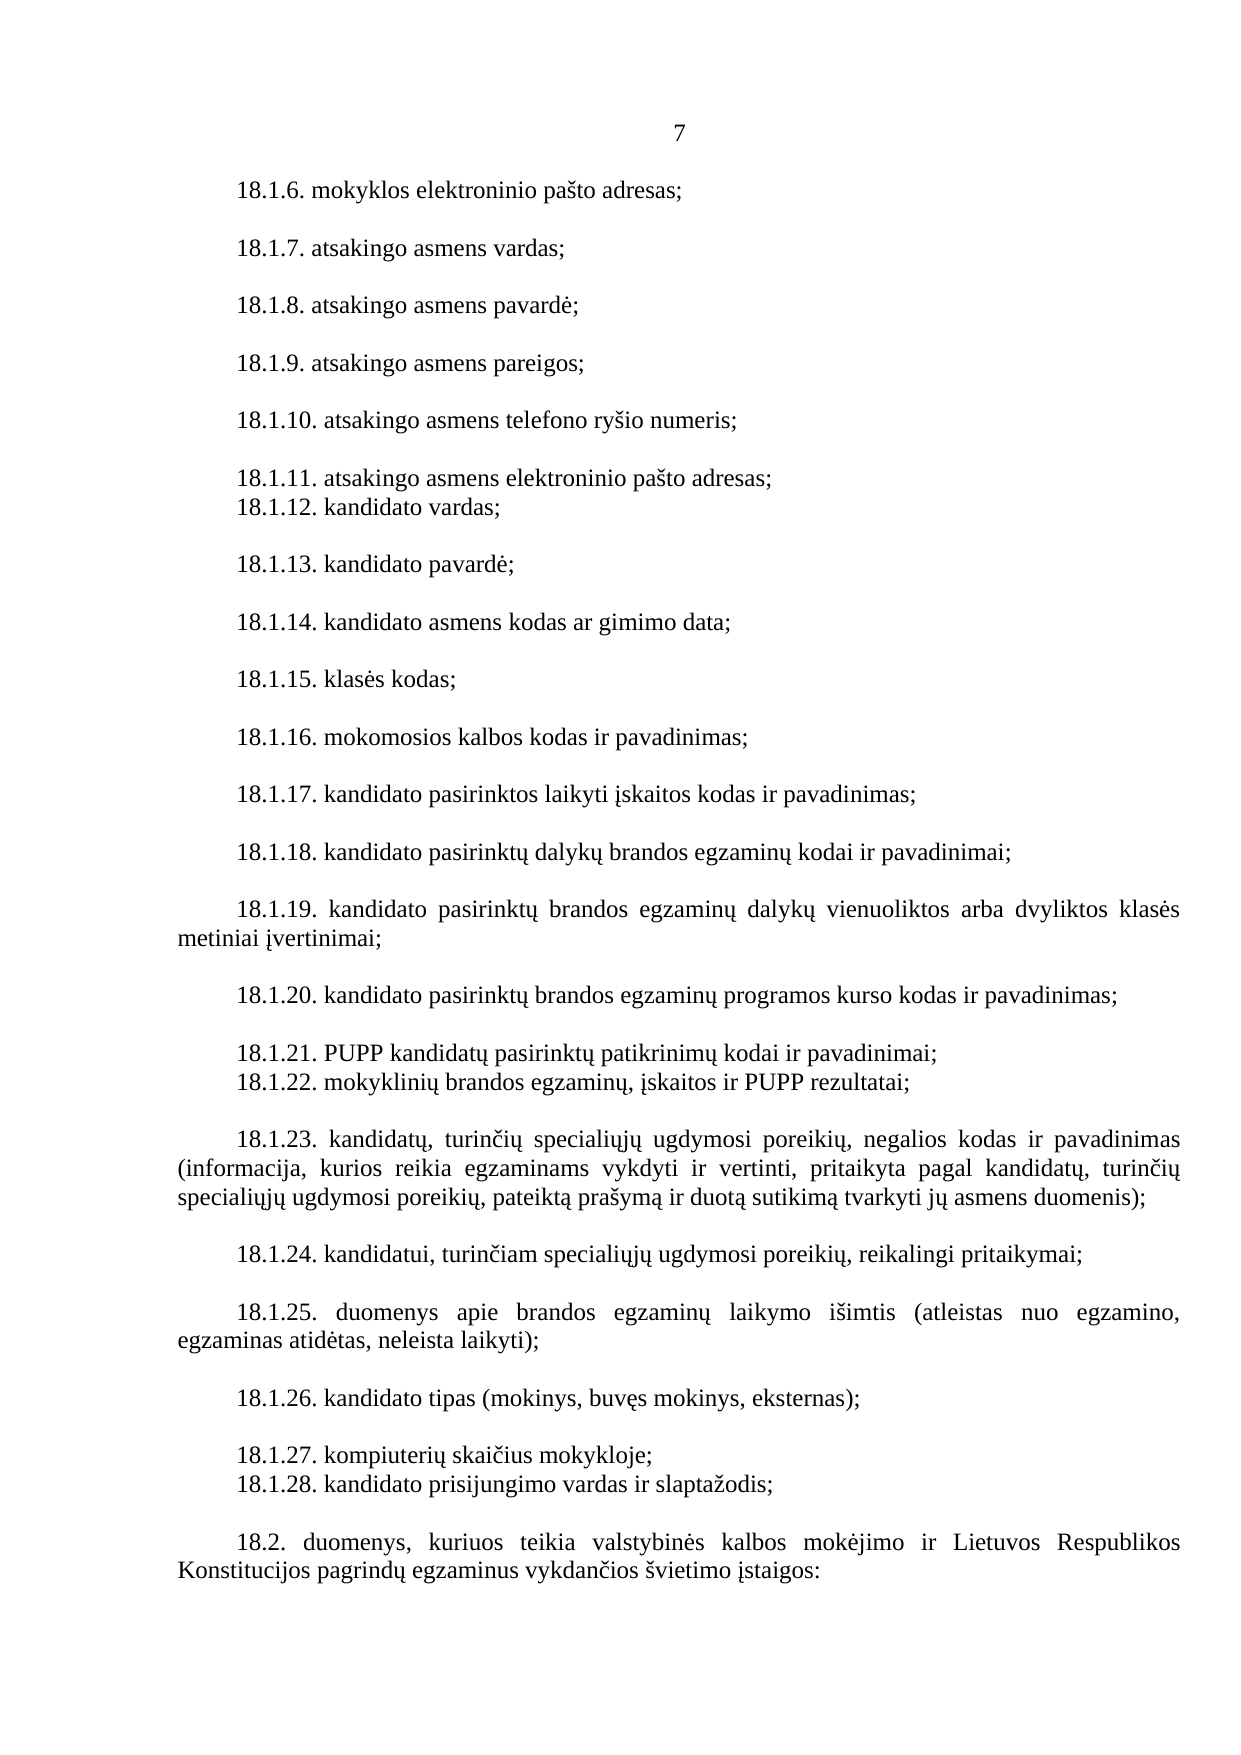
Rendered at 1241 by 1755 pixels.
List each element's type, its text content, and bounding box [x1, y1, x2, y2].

text 18.1.22. mokyklinių brandos egzaminų, įskaitos ir PUPP rezultatai; [177, 1067, 1181, 1096]
text 18.1.15. klasės kodas; [215, 664, 1181, 693]
text 18.1.25. duomenys apie brandos egzaminų laikymo išimtis (atleistas nuo egzamino, egzaminas atidėtas, neleista laikyti); [177, 1297, 1181, 1354]
text 18.1.13. kandidato pavardė; [177, 549, 1181, 578]
text 18.1.23. kandidatų, turinčių specialiųjų ugdymosi poreikių, negalios kodas ir pavadinimas (informacija, kurios reikia egzaminams vykdyti ir vertinti, pritaikyta pagal kandidatų, turinčių specialiųjų ugdymosi poreikių, pateiktą prašymą ir duotą sutikimą tvarkyti jų asmens duomenis); [177, 1124, 1181, 1211]
text 18.1.10. atsakingo asmens telefono ryšio numeris; [177, 406, 1181, 434]
text 18.1.28. kandidato prisijungimo vardas ir slaptažodis; [177, 1469, 1181, 1498]
text 18.1.17. kandidato pasirinktos laikyti įskaitos kodas ir pavadinimas; [177, 779, 1181, 808]
text 18.1.6. mokyklos elektroninio pašto adresas; [177, 176, 1181, 204]
text 18.1.24. kandidatui, turinčiam specialiųjų ugdymosi poreikių, reikalingi pritaikymai; [177, 1239, 1181, 1268]
text 18.1.12. kandidato vardas; [177, 492, 1181, 521]
text 18.1.20. kandidato pasirinktų brandos egzaminų programos kurso kodas ir pavadinimas; [215, 981, 1181, 1009]
text 18.1.21. PUPP kandidatų pasirinktų patikrinimų kodai ir pavadinimai; [215, 1038, 1181, 1067]
text 18.1.14. kandidato asmens kodas ar gimimo data; [177, 607, 1181, 636]
text 18.1.11. atsakingo asmens elektroninio pašto adresas; [177, 463, 1181, 492]
text 18.1.18. kandidato pasirinktų dalykų brandos egzaminų kodai ir pavadinimai; [177, 837, 1181, 866]
text 18.1.27. kompiuterių skaičius mokykloje; [177, 1441, 1181, 1469]
text 18.1.19. kandidato pasirinktų brandos egzaminų dalykų vienuoliktos arba dvyliktos klasės metiniai įvertinimai; [177, 894, 1181, 952]
text 18.1.16. mokomosios kalbos kodas ir pavadinimas; [177, 722, 1181, 751]
text 18.1.7. atsakingo asmens vardas; [177, 233, 1181, 262]
text 18.1.9. atsakingo asmens pareigos; [177, 348, 1181, 377]
text 18.1.8. atsakingo asmens pavardė; [177, 291, 1181, 319]
text 18.1.26. kandidato tipas (mokinys, buvęs mokinys, eksternas); [177, 1383, 1181, 1412]
text 18.2. duomenys, kuriuos teikia valstybinės kalbos mokėjimo ir Lietuvos Respublikos Konstitucijos pagrindų egzaminus vykdančios švietimo įstaigos: [177, 1527, 1181, 1584]
